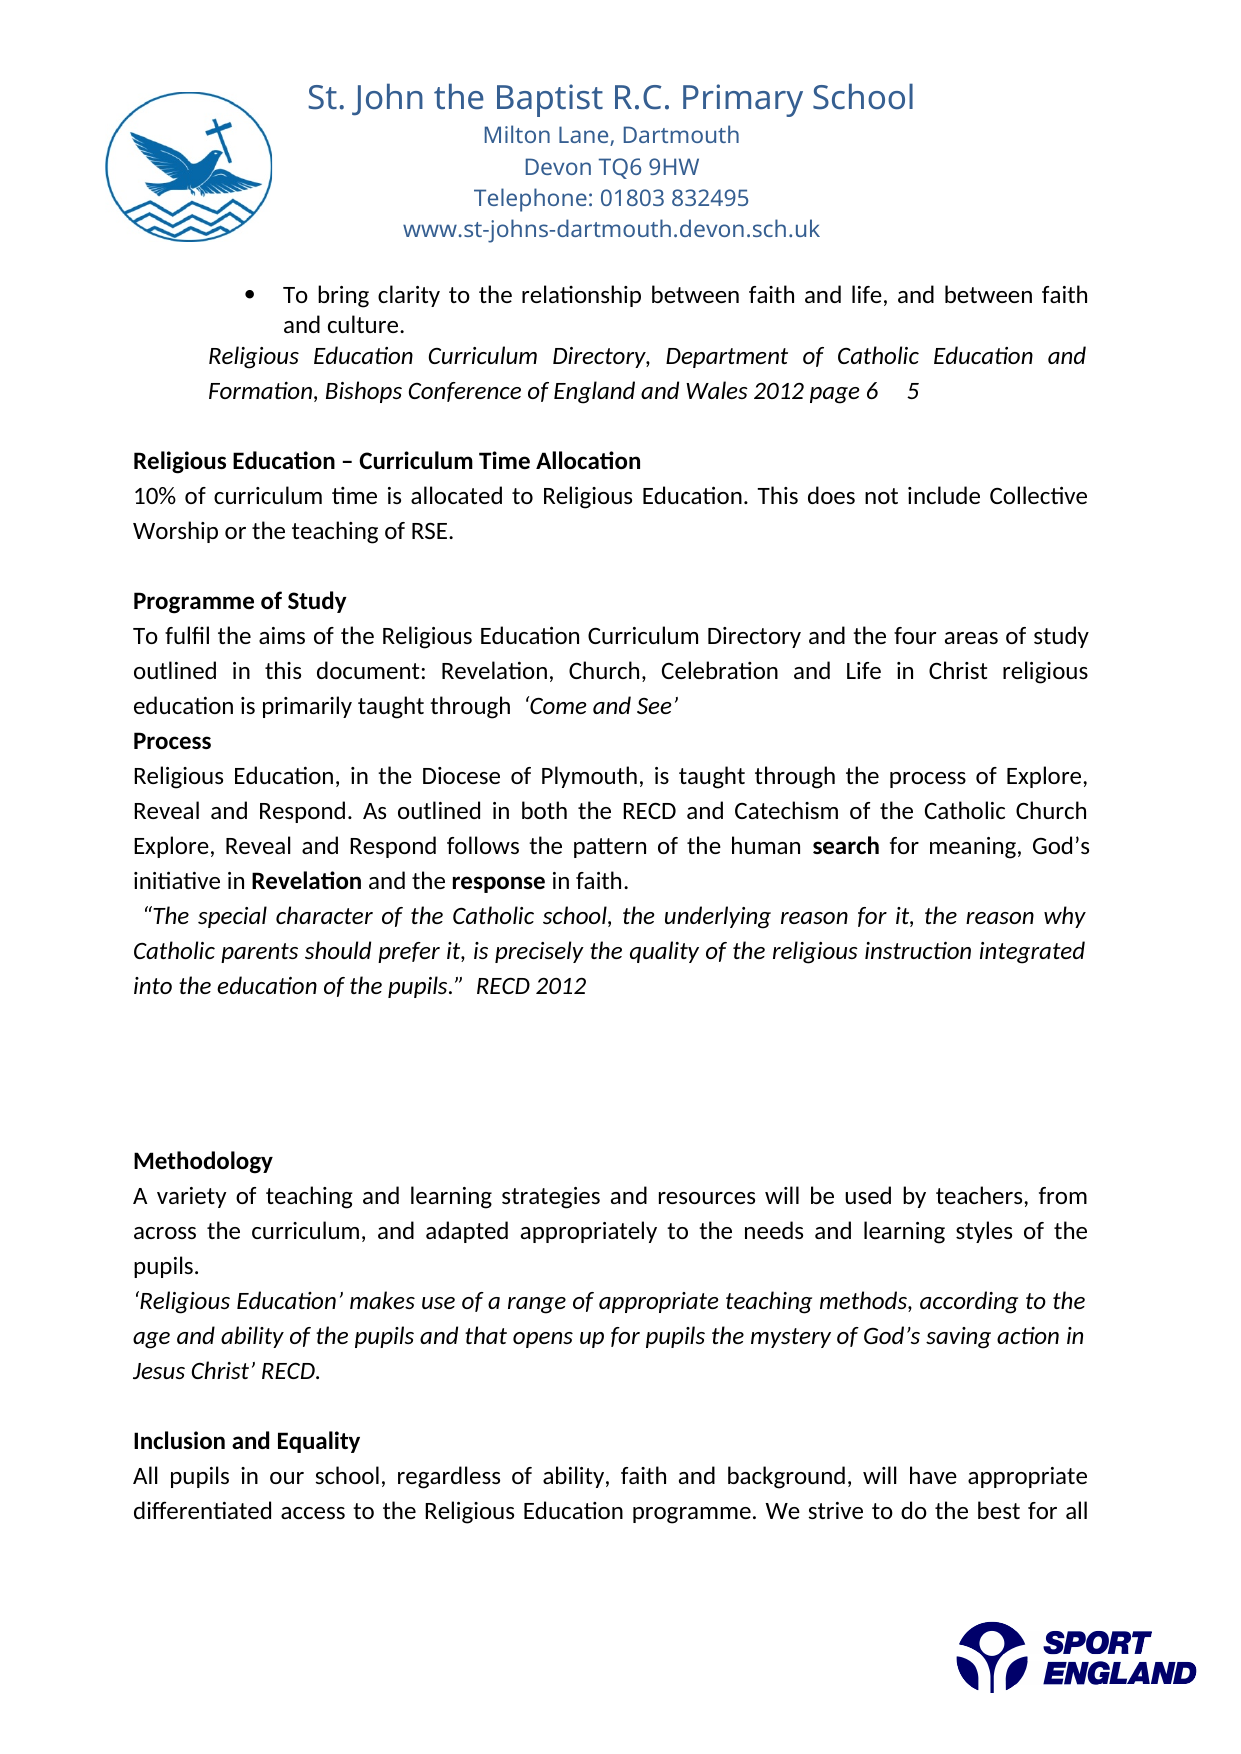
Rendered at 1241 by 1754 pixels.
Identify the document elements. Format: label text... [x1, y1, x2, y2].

text Programme of Study [133, 585, 1090, 616]
text A variety of teaching and learning strategies and resources will be used by teachers, from across the curriculum, and adapted appropriately to the needs and learning styles of the pupils. [133, 1180, 1090, 1281]
text All pupils in our school, regardless of ability, faith and background, will have appropriate differentiated access to the Religious Education programme. We strive to do the best for all [133, 1460, 1090, 1526]
text Methodology [133, 1145, 1090, 1176]
text “The special character of the Catholic school, the underlying reason for it, the reason why Catholic parents should prefer it, is precisely the quality of the religious instruction integrated into the education of the pupils.” RECD 2012 [133, 900, 1090, 1001]
text Inclusion and Equality [133, 1425, 1090, 1456]
list Religious Education Curriculum Directory, Department of Catholic Education and Formation, Bishops Conference of England and Wales 2012 page 6 5 [208, 340, 1090, 406]
text Religious Education, in the Diocese of Plymouth, is taught through the process of Explore, Reveal and Respond. As outlined in both the RECD and Catechism of the Catholic Church Explore, Reveal and Respond follows the pattern of the human search for meaning, God’s initiative in Revelation and the response in faith. [133, 760, 1090, 896]
text Religious Education – Curriculum Time Allocation [133, 445, 1090, 476]
text ‘Religious Education’ makes use of a range of appropriate teaching methods, according to the age and ability of the pupils and that opens up for pupils the mystery of God’s saving action in Jesus Christ’ RECD. [133, 1285, 1090, 1386]
text Process [133, 725, 1090, 756]
text 10% of curriculum time is allocated to Religious Education. This does not include Collective Worship or the teaching of RSE. [133, 480, 1090, 546]
text To fulfil the aims of the Religious Education Curriculum Directory and the four areas of study outlined in this document: Revelation, Church, Celebration and Life in Christ religious education is primarily taught through ‘Come and See’ [133, 620, 1090, 721]
list To bring clarity to the relationship between faith and life, and between faith and culture. [245, 279, 1090, 340]
